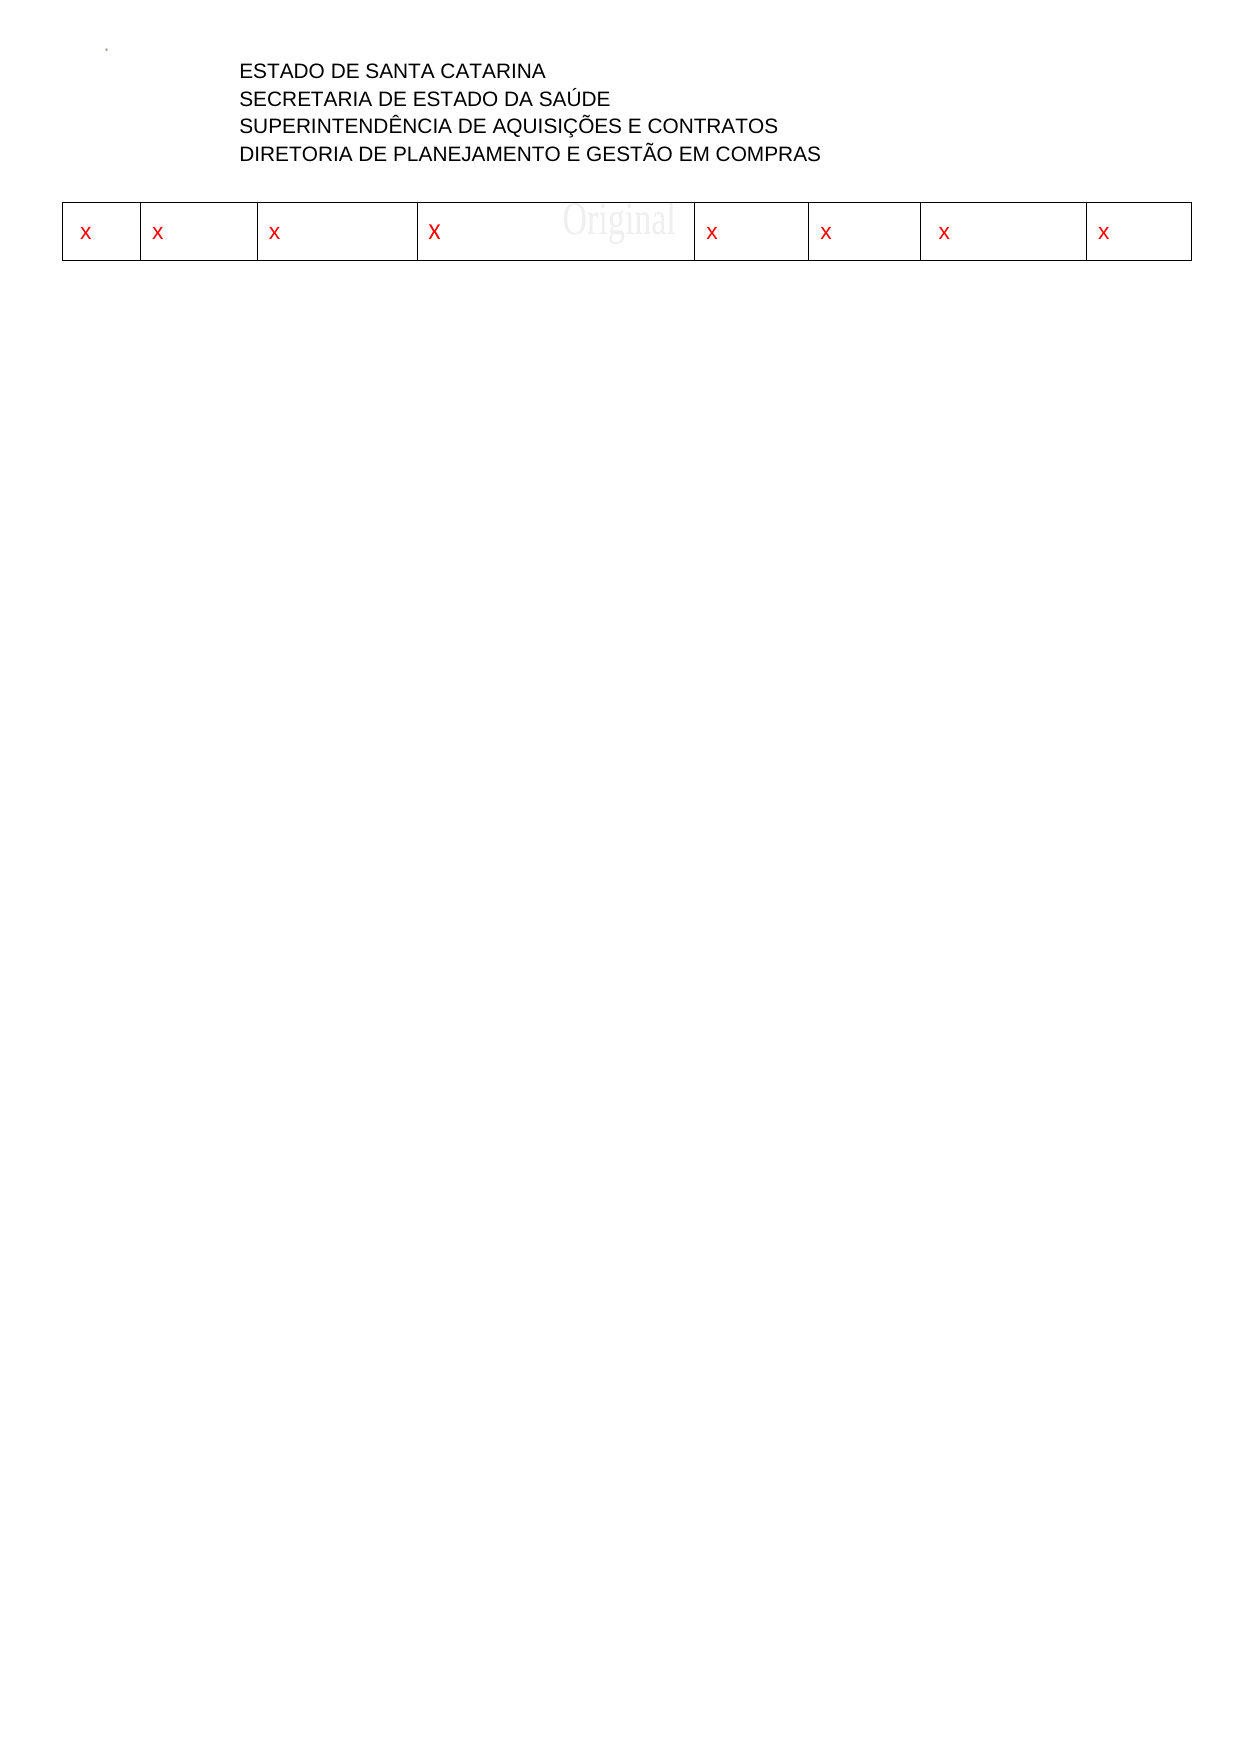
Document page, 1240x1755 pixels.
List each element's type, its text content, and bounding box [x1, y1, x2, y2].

table_cell x [809, 203, 920, 260]
table_cell x [141, 203, 257, 260]
table_cell x [63, 203, 140, 260]
table_cell x [921, 203, 1086, 260]
table_cell x [1087, 203, 1191, 260]
table_cell x [258, 203, 417, 260]
table_cell X [418, 203, 694, 260]
table_cell x [695, 203, 808, 260]
